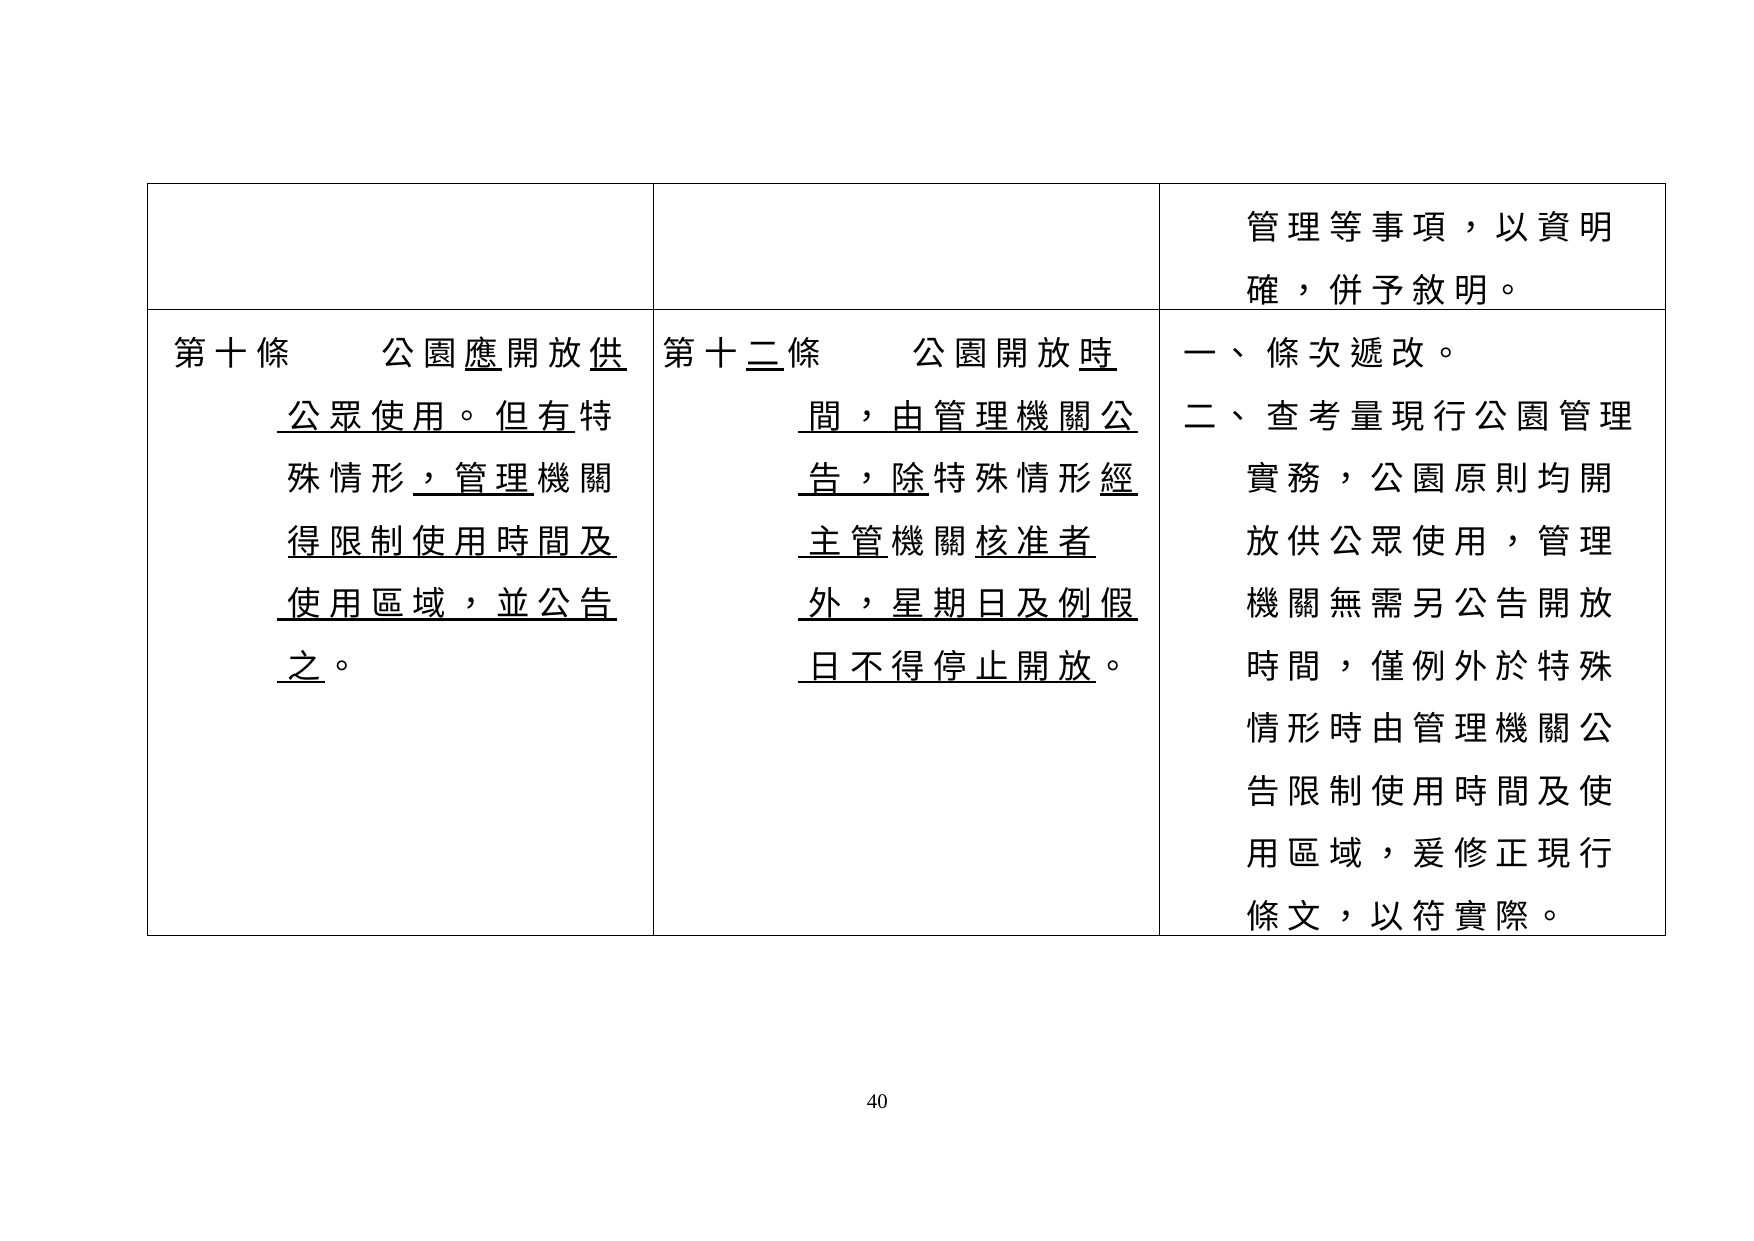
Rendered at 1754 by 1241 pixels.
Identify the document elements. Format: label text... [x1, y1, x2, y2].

table_cell 管理等事項，以資明確，併予敘明。 [1160, 184, 1665, 308]
table_cell 一、條次遞改。 二、查考量現行公園管理實務，公園原則均開放供公眾使用，管理機關無需另公告開放時間，僅例外於特殊情形時由管理機關公告限制使用時間及使用區域，爰修正現行條文，以符實際。 [1160, 310, 1665, 934]
table_cell 第十二條 公園開放時間，由管理機關公告，除特殊情形經主管機關核准者外，星期日及例假日不得停止開放。 [654, 310, 1159, 934]
table_cell 第十條 公園應開放供公眾使用。但有特殊情形，管理機關得限制使用時間及使用區域，並公告之。 [148, 310, 653, 934]
table_cell [654, 184, 1159, 308]
table_cell [148, 184, 653, 308]
